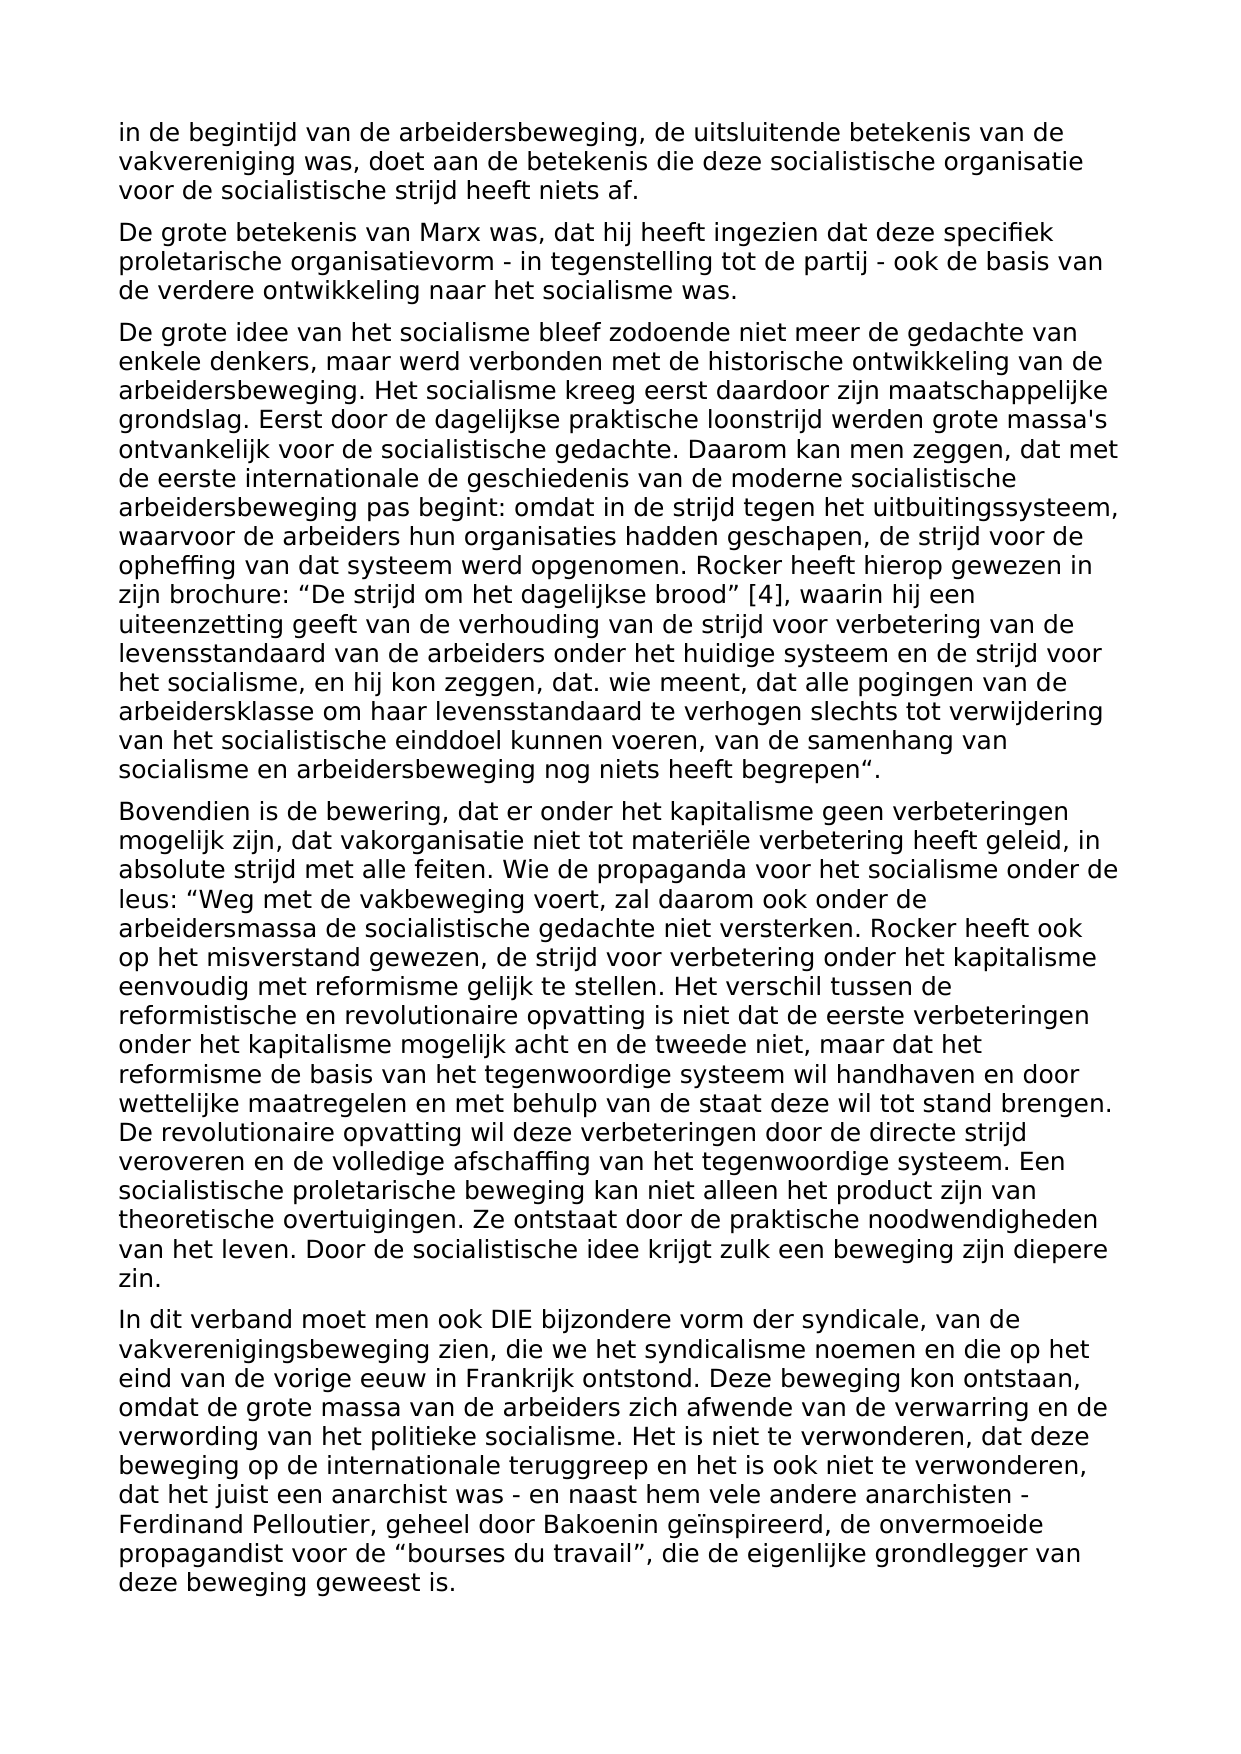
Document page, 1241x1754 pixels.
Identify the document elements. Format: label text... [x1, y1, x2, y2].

text in de begintijd van de arbeidersbeweging, de uitsluitende betekenis van de vakvereniging was, doet aan de betekenis die deze socialistische organisatie voor de socialistische strijd heeft niets af. [118, 118, 1122, 206]
text De grote idee van het socialisme bleef zodoende niet meer de gedachte van enkele denkers, maar werd verbonden met de historische ontwikkeling van de arbeidersbeweging. Het socialisme kreeg eerst daardoor zijn maatschappelijke grondslag. Eerst door de dagelijkse praktische loonstrijd werden grote massa's ontvankelijk voor de socialistische gedachte. Daarom kan men zeggen, dat met de eerste internationale de geschiedenis van de moderne socialistische arbeidersbeweging pas begint: omdat in de strijd tegen het uitbuitingssysteem, waarvoor de arbeiders hun organisaties hadden geschapen, de strijd voor de opheffing van dat systeem werd opgenomen. Rocker heeft hierop gewezen in zijn brochure: “De strijd om het dagelijkse brood” [4], waarin hij een uiteenzetting geeft van de verhouding van de strijd voor verbetering van de levensstandaard van de arbeiders onder het huidige systeem en de strijd voor het socialisme, en hij kon zeggen, dat. wie meent, dat alle pogingen van de arbeidersklasse om haar levensstandaard te verhogen slechts tot verwijdering van het socialistische einddoel kunnen voeren, van de samenhang van socialisme en arbeidersbeweging nog niets heeft begrepen“. [118, 318, 1122, 785]
text Bovendien is de bewering, dat er onder het kapitalisme geen verbeteringen mogelijk zijn, dat vakorganisatie niet tot materiële verbetering heeft geleid, in absolute strijd met alle feiten. Wie de propaganda voor het socialisme onder de leus: “Weg met de vakbeweging voert, zal daarom ook onder de arbeidersmassa de socialistische gedachte niet versterken. Rocker heeft ook op het misverstand gewezen, de strijd voor verbetering onder het kapitalisme eenvoudig met reformisme gelijk te stellen. Het verschil tussen de reformistische en revolutionaire opvatting is niet dat de eerste verbeteringen onder het kapitalisme mogelijk acht en de tweede niet, maar dat het reformisme de basis van het tegenwoordige systeem wil handhaven en door wettelijke maatregelen en met behulp van de staat deze wil tot stand brengen. De revolutionaire opvatting wil deze verbeteringen door de directe strijd veroveren en de volledige afschaffing van het tegenwoordige systeem. Een socialistische proletarische beweging kan niet alleen het product zijn van theoretische overtuigingen. Ze ontstaat door de praktische noodwendigheden van het leven. Door de socialistische idee krijgt zulk een beweging zijn diepere zin. [118, 797, 1122, 1293]
text De grote betekenis van Marx was, dat hij heeft ingezien dat deze specifiek proletarische organisatievorm - in tegenstelling tot de partij - ook de basis van de verdere ontwikkeling naar het socialisme was. [118, 218, 1122, 306]
text In dit verband moet men ook DIE bijzondere vorm der syndicale, van de vakverenigingsbeweging zien, die we het syndicalisme noemen en die op het eind van de vorige eeuw in Frankrijk ontstond. Deze beweging kon ontstaan, omdat de grote massa van de arbeiders zich afwende van de verwarring en de verwording van het politieke socialisme. Het is niet te verwonderen, dat deze beweging op de internationale teruggreep en het is ook niet te verwonderen, dat het juist een anarchist was - en naast hem vele andere anarchisten - Ferdinand Pelloutier, geheel door Bakoenin geïnspireerd, de onvermoeide propagandist voor de “bourses du travail”, die de eigenlijke grondlegger van deze beweging geweest is. [118, 1306, 1122, 1597]
